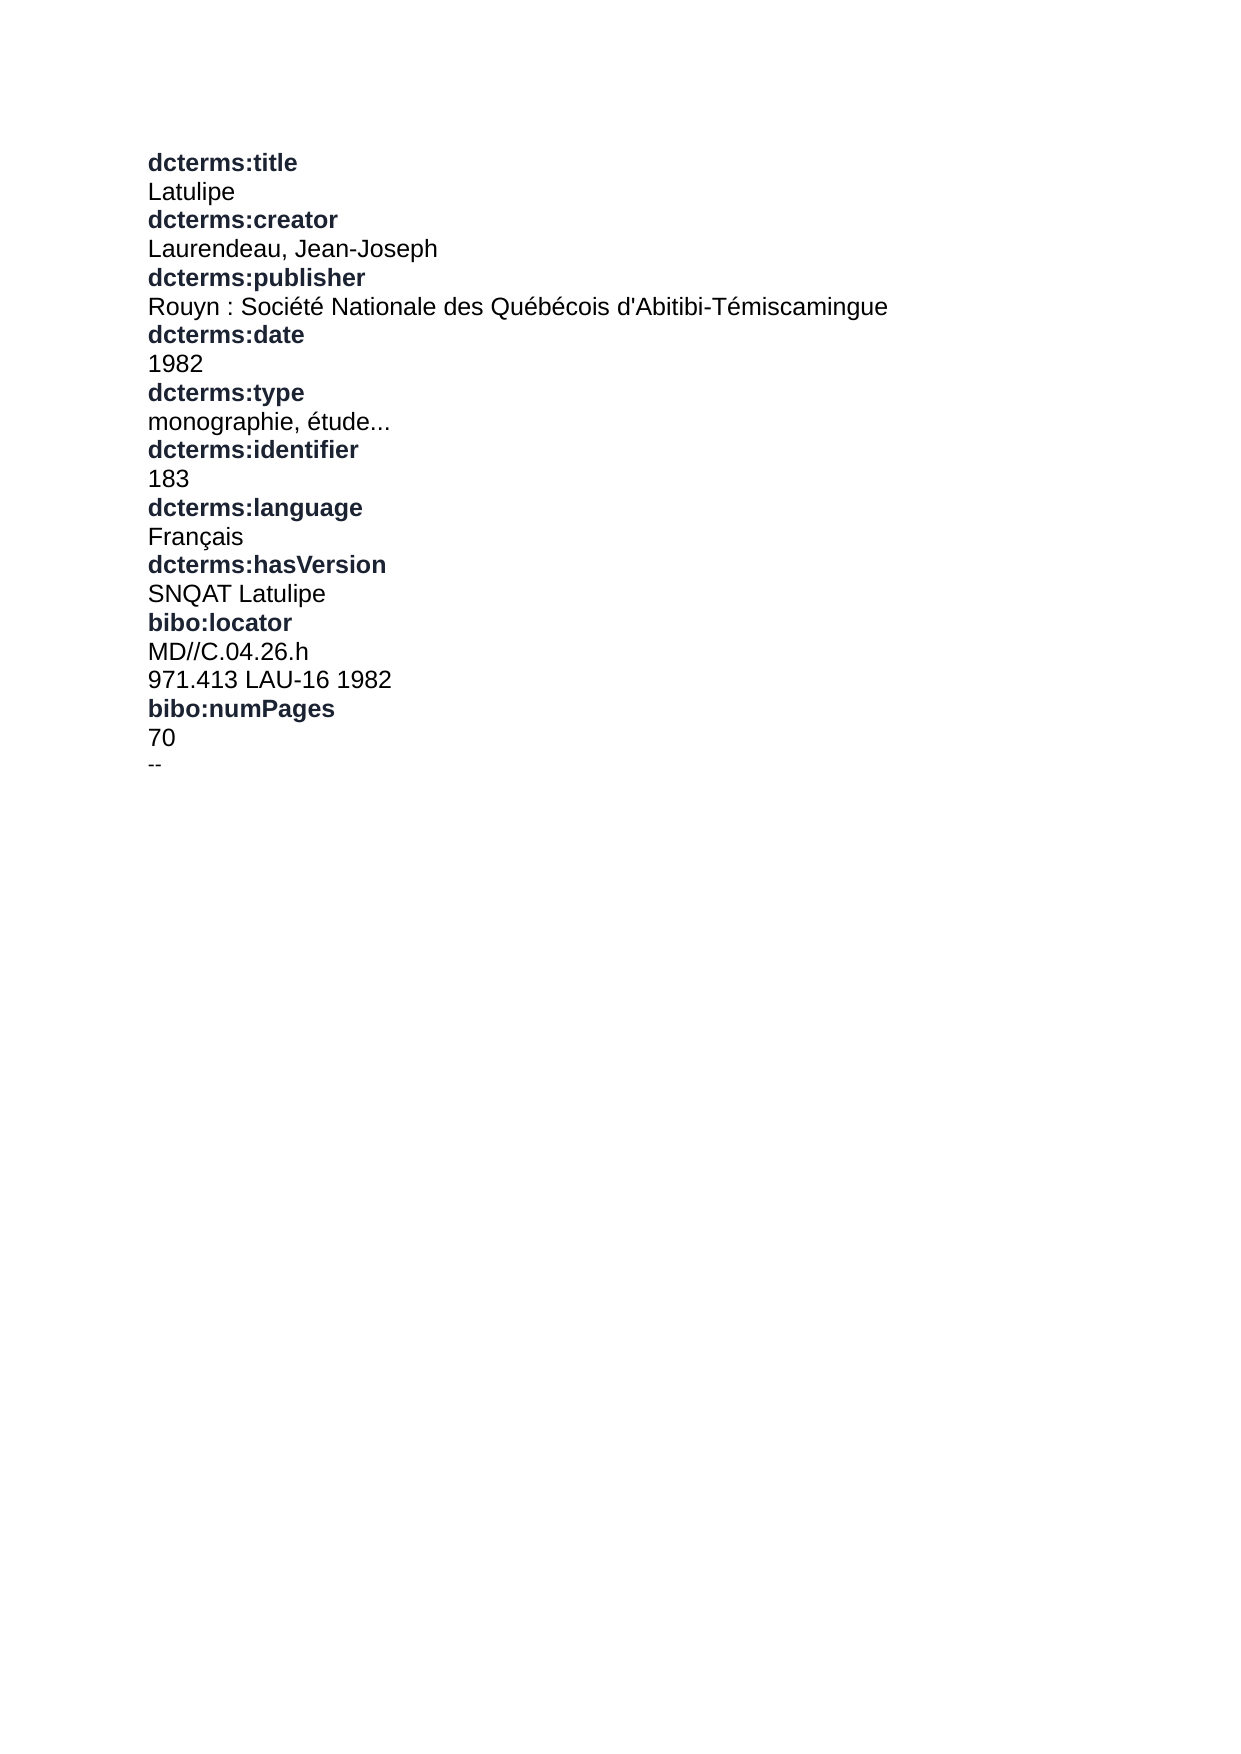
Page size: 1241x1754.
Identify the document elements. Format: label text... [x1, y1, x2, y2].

text bibo:locator [148, 608, 1092, 636]
text dcterms:publisher [148, 263, 1092, 291]
text bibo:numPages [148, 694, 1092, 723]
text dcterms:identifier [148, 435, 1092, 464]
text Laurendeau, Jean-Joseph [148, 234, 1092, 263]
text Latulipe [148, 176, 1092, 205]
text Rouyn : Société Nationale des Québécois d'Abitibi-Témiscamingue [148, 291, 1092, 320]
text dcterms:creator [148, 205, 1092, 234]
text dcterms:type [148, 378, 1092, 406]
text dcterms:title [148, 148, 1092, 176]
text Français [148, 521, 1092, 550]
text dcterms:hasVersion [148, 550, 1092, 579]
text -- [148, 751, 1092, 775]
text 971.413 LAU-16 1982 [148, 665, 1092, 694]
text SNQAT Latulipe [148, 579, 1092, 608]
text 183 [148, 464, 1092, 493]
text monographie, étude... [148, 406, 1092, 435]
text 70 [148, 723, 1092, 751]
text MD//C.04.26.h [148, 636, 1092, 665]
text dcterms:date [148, 320, 1092, 349]
text dcterms:language [148, 493, 1092, 521]
text 1982 [148, 349, 1092, 378]
